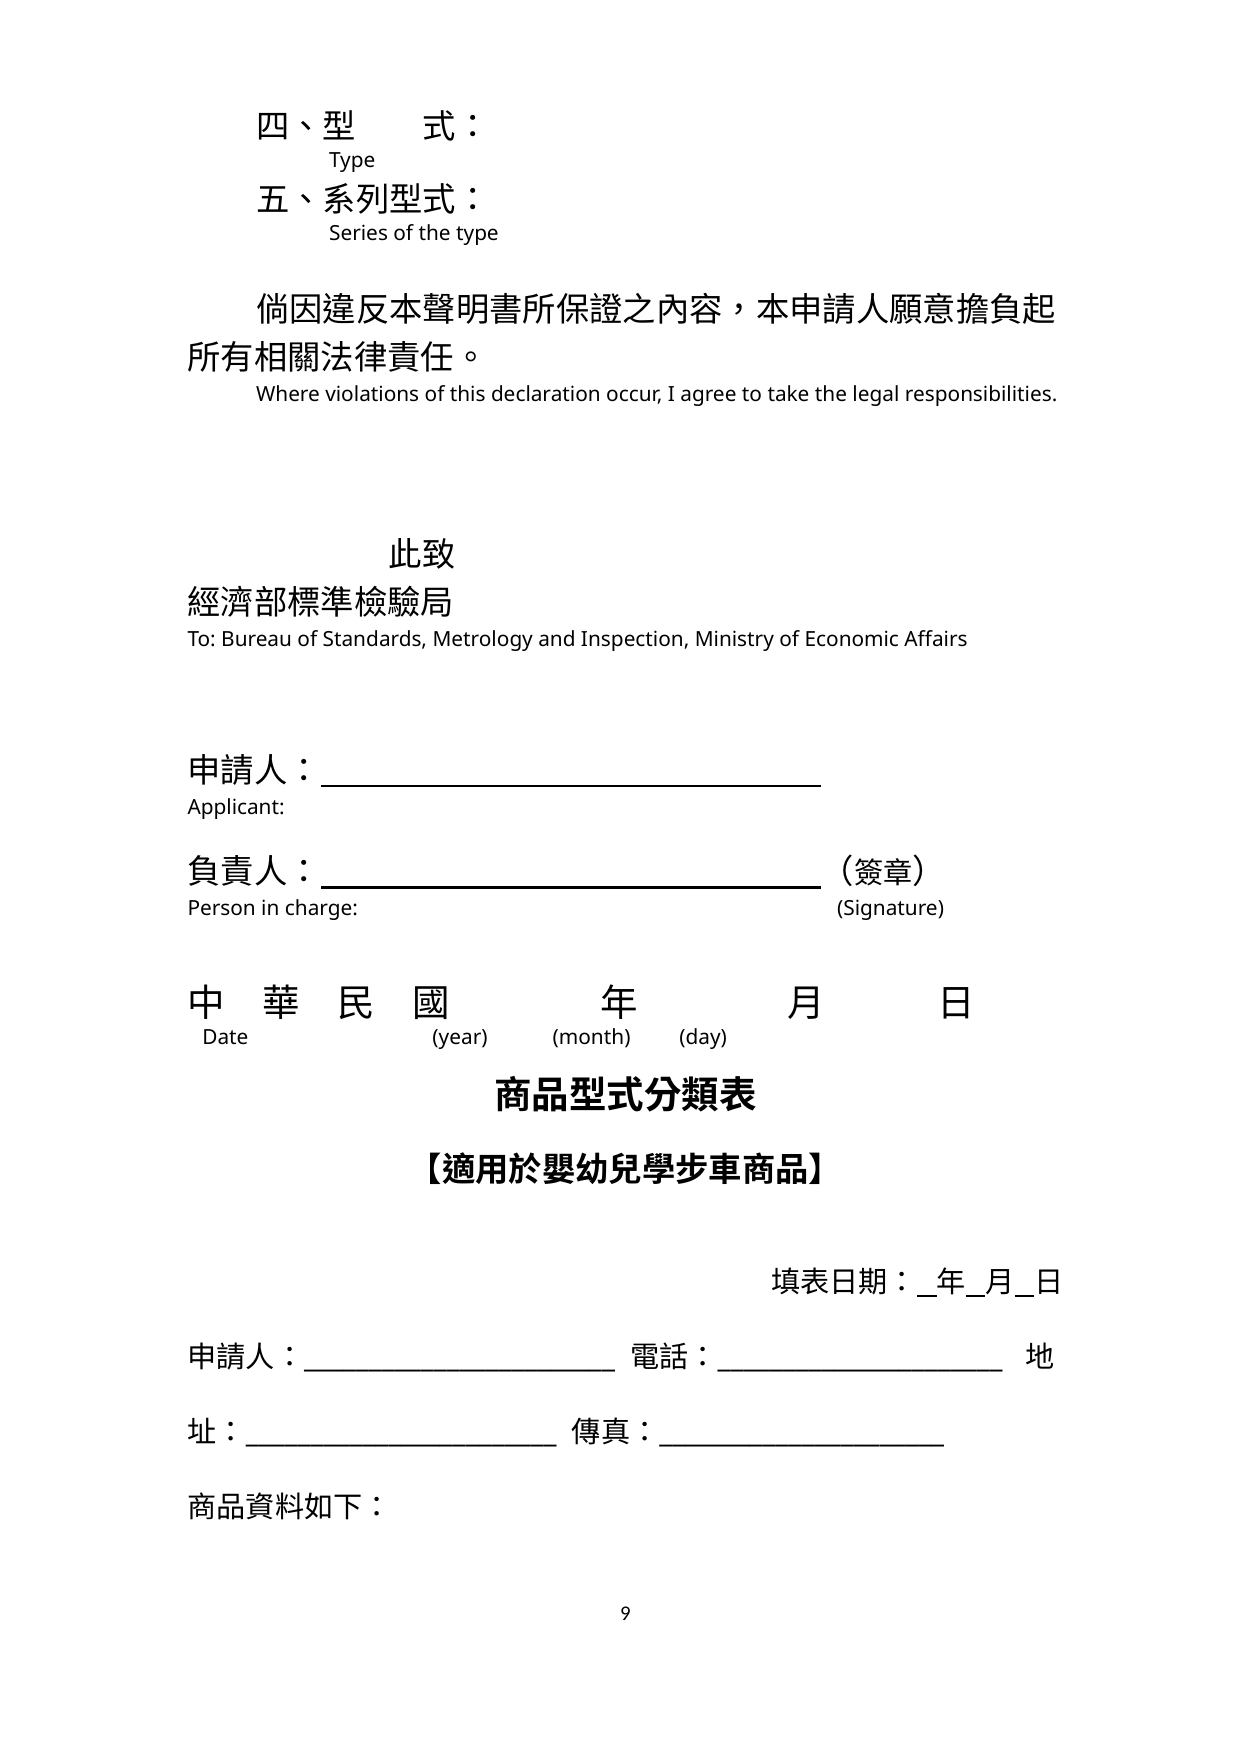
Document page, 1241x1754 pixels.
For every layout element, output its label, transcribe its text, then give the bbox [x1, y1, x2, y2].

text 商品資料如下： [187, 1461, 1063, 1536]
text 經濟部標準檢驗局 [187, 576, 1082, 624]
text 此致 [187, 528, 1082, 576]
text To: Bureau of Standards, Metrology and Inspection, Ministry of Economic Affairs [187, 624, 1063, 653]
text 【適用於嬰幼兒學步車商品】 [187, 1123, 1063, 1198]
text Person in charge: (Signature) [187, 893, 1063, 922]
text 申請人：________________________ 電話：______________________ 地 址：________________________ 傳真：______________________ [187, 1311, 1063, 1461]
text Series of the type [187, 221, 1063, 245]
text 商品型式分類表 [187, 1048, 1063, 1123]
text Date (year) (month) (day) [187, 1027, 1063, 1048]
text Where violations of this declaration occur, I agree to take the legal responsibilities. [187, 379, 1063, 407]
text 四、型 式： [187, 100, 1063, 148]
text Applicant: [187, 792, 1063, 820]
text 倘因違反本聲明書所保證之內容，本申請人願意擔負起所有相關法律責任。 [187, 282, 1064, 379]
text Type [187, 148, 1063, 173]
text 負責人： （簽章） [187, 845, 1063, 893]
text 中 華 民 國 年 月 日 [187, 973, 1063, 1027]
text 五、系列型式： [187, 173, 1063, 221]
text 申請人： [187, 743, 1063, 792]
text 填表日期： 年 月 日 [187, 1236, 1063, 1311]
